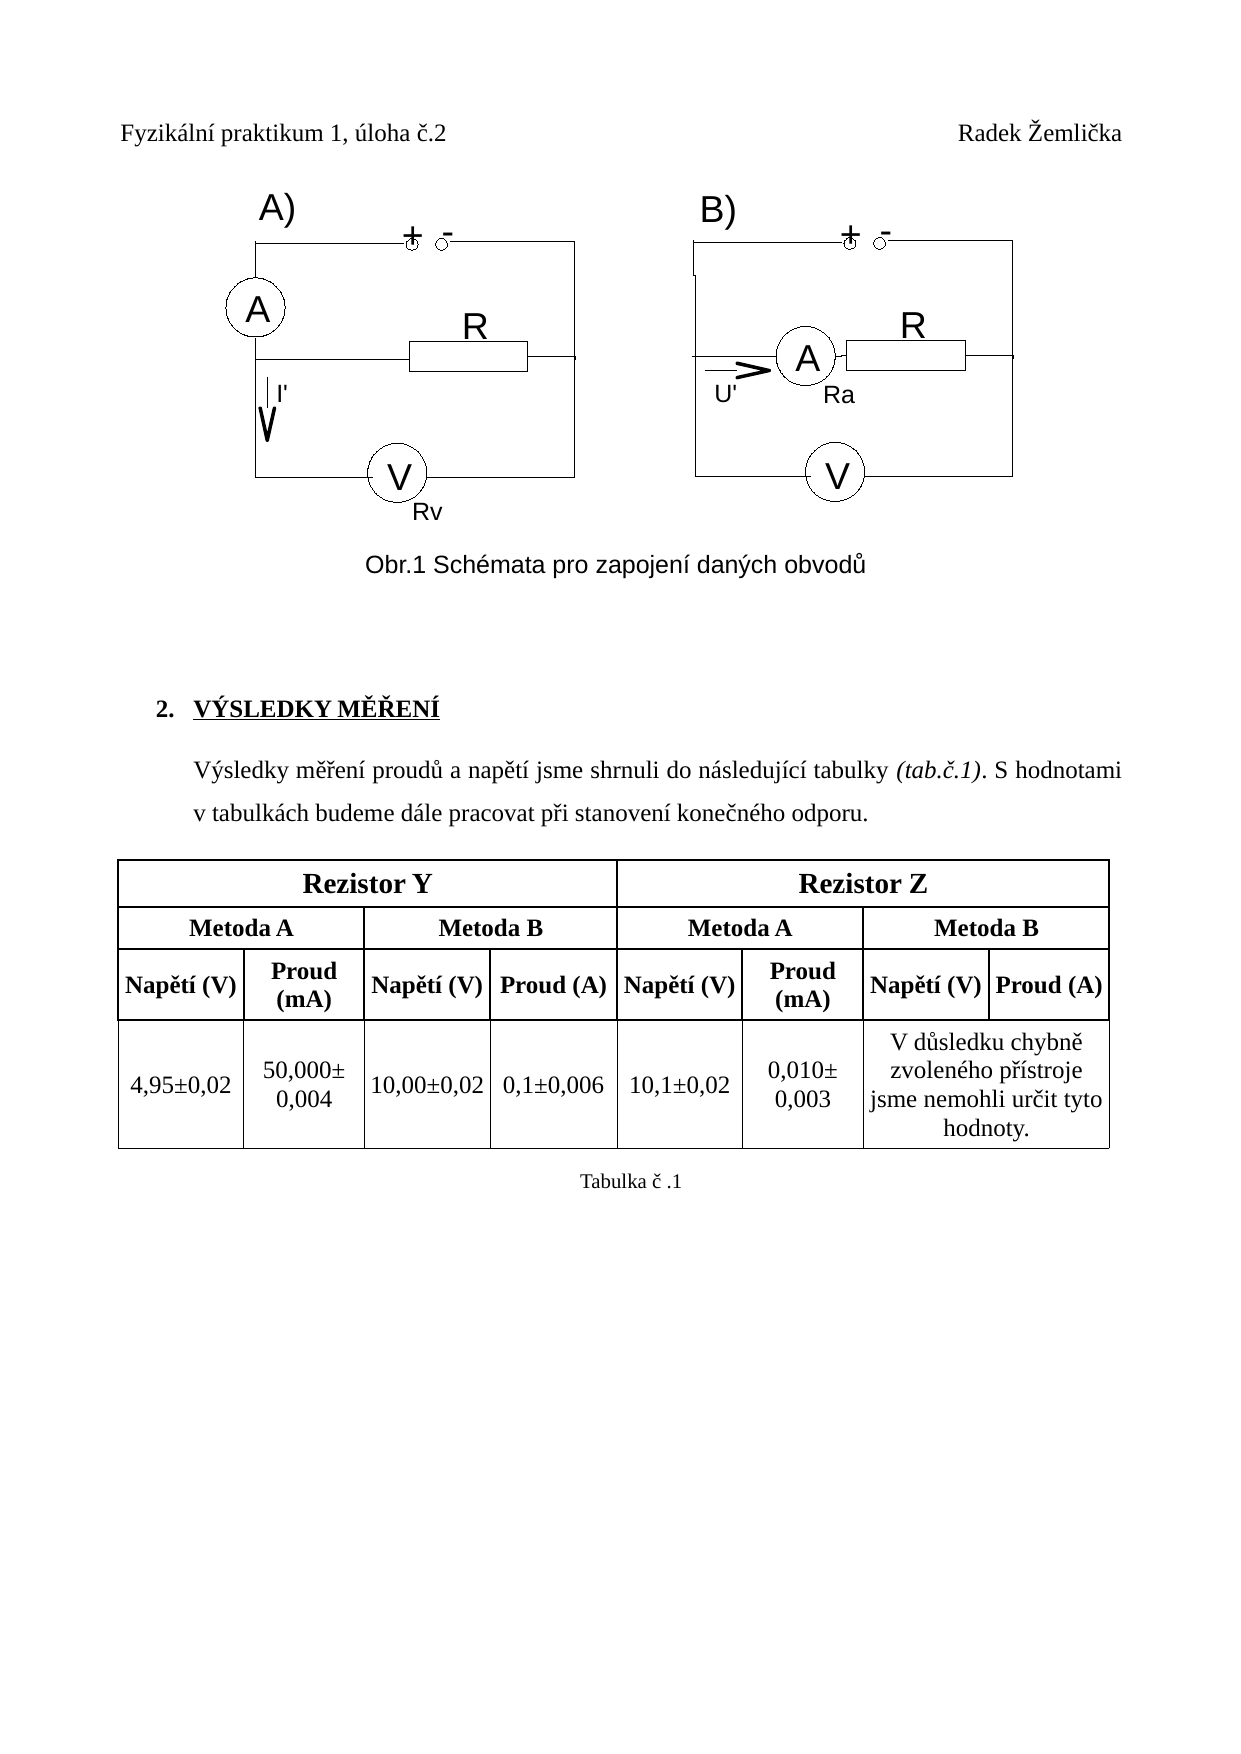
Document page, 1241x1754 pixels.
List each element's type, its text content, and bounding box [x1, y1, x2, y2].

table_cell 10,1±0,02 [618, 1021, 742, 1148]
table_cell Napětí (V) [365, 950, 489, 1019]
table_cell Proud (mA) [245, 950, 363, 1019]
table_cell 0,1±0,006 [491, 1021, 617, 1148]
list Výsledky měření proudů a napětí jsme shrnuli do následující tabulky (tab.č.1). S hodnotami v tabulkách budeme dále pracovat při stanovení konečného odporu. [156, 755, 1122, 827]
list VÝSLEDKY MĚŘENÍ [156, 694, 1122, 723]
table_cell Napětí (V) [864, 950, 988, 1019]
table_cell Proud (mA) [743, 950, 862, 1019]
list Tabulka č .1 [156, 1165, 1122, 1194]
table_cell Metoda A [618, 908, 862, 948]
table_cell Napětí (V) [119, 950, 243, 1019]
table_cell 0,010± 0,003 [743, 1021, 863, 1148]
table_cell Proud (A) [990, 950, 1108, 1019]
table_cell 50,000± 0,004 [244, 1021, 364, 1148]
table_cell Napětí (V) [618, 950, 741, 1019]
table_cell Proud (A) [491, 950, 616, 1019]
table_cell Metoda A [119, 908, 363, 948]
table_cell 10,00±0,02 [365, 1021, 490, 1148]
table_header Rezistor Y [119, 861, 616, 906]
table_header Rezistor Z [618, 861, 1108, 906]
table_cell 4,95±0,02 [119, 1021, 243, 1148]
table_cell V důsledku chybně zvoleného přístroje jsme nemohli určit tyto hodnoty. [864, 1021, 1109, 1148]
table_cell Metoda B [864, 908, 1108, 948]
table_cell Metoda B [365, 908, 616, 948]
